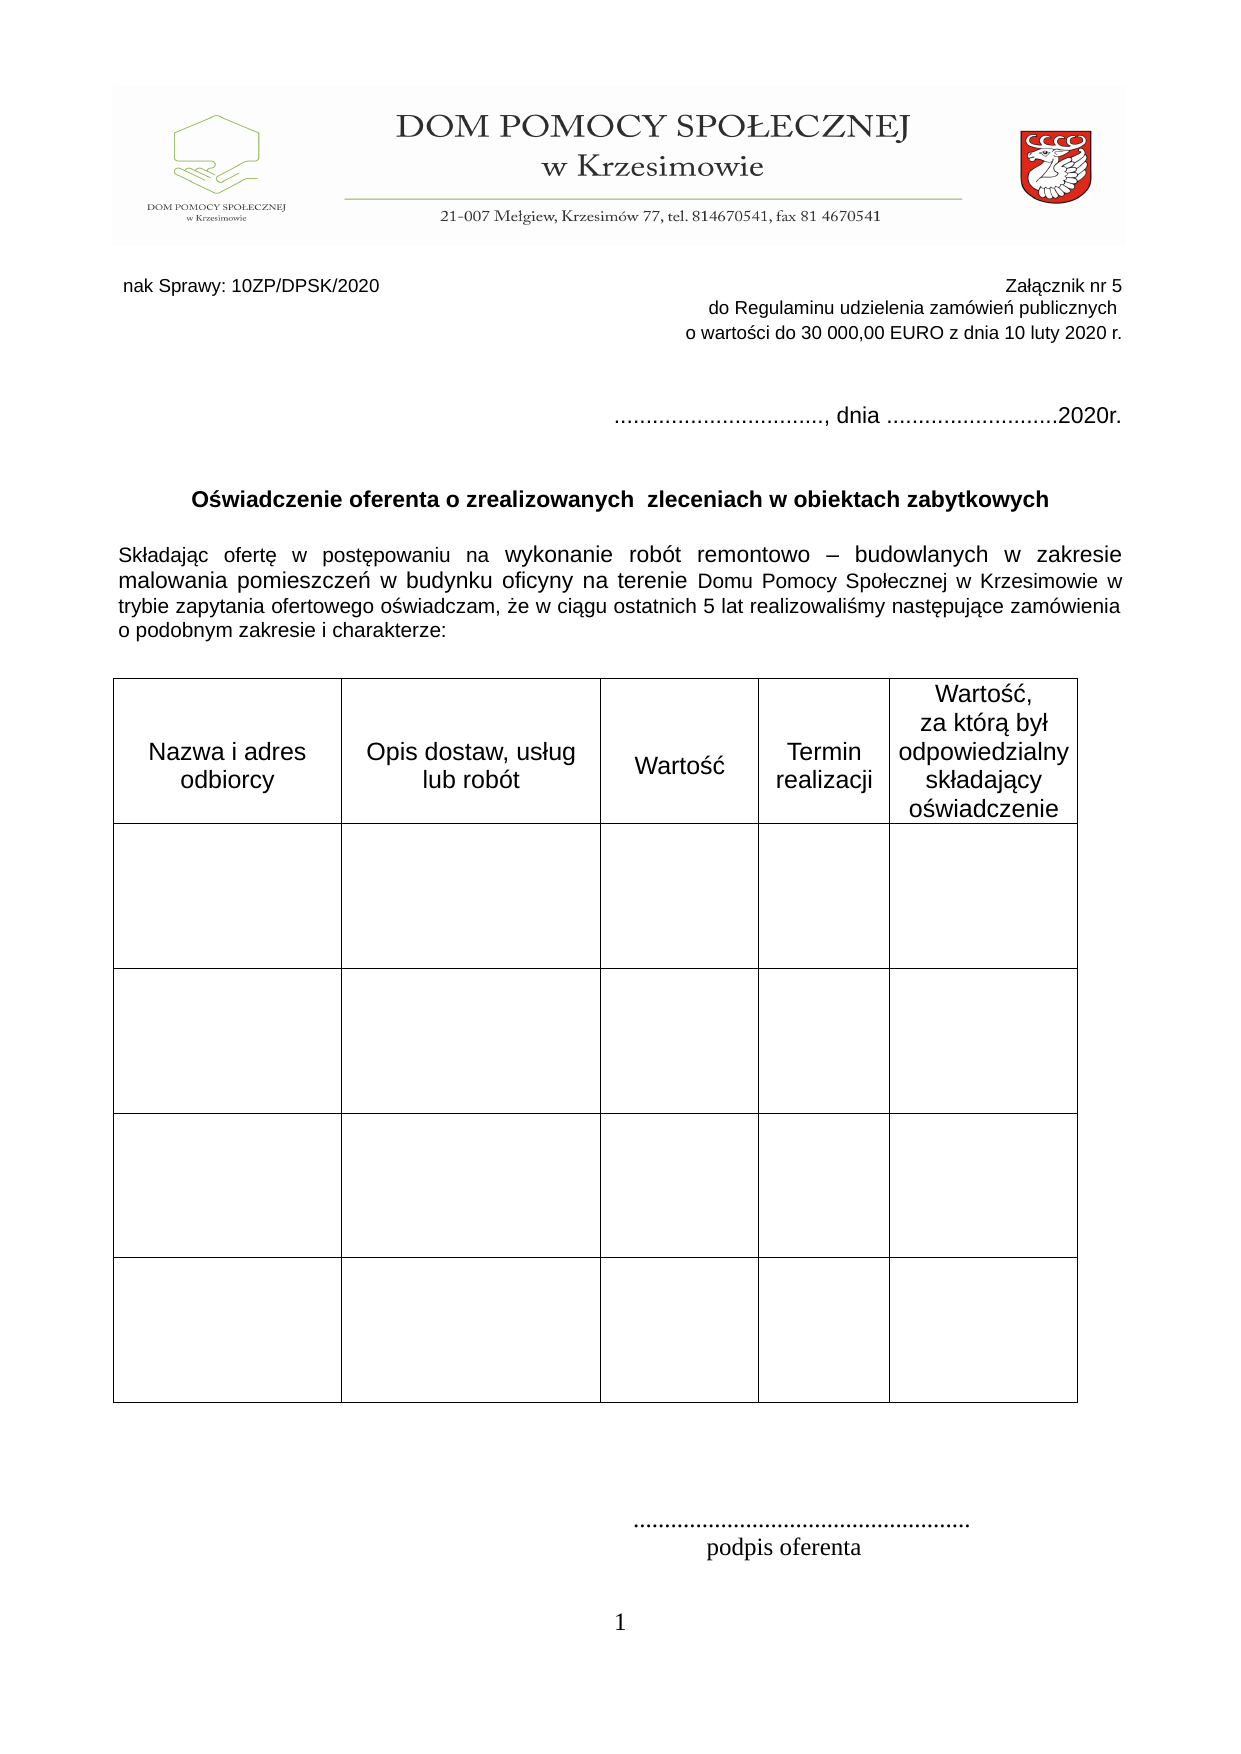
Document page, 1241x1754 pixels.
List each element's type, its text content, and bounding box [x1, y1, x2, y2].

table_header Wartość, za którą był odpowiedzialny składający oświadczenie [890, 679, 1077, 823]
text ...................................................... [118, 1504, 1122, 1532]
table_cell [114, 1258, 341, 1402]
table_header Wartość [601, 679, 758, 823]
table_cell [759, 824, 889, 968]
table_cell [890, 969, 1077, 1112]
table_cell [114, 1114, 341, 1257]
table_cell [890, 1114, 1077, 1257]
table_cell [342, 1258, 600, 1402]
table_cell [342, 824, 600, 968]
table_header Nazwa i adres odbiorcy [114, 679, 341, 823]
text Składając ofertę w postępowaniu na wykonanie robót remontowo – budowlanych w zakresie malowania pomieszczeń w budynku oficyny na terenie Domu Pomocy Społecznej w Krzesimowie w trybie zapytania ofertowego oświadczam, że w ciągu ostatnich 5 lat realizowaliśmy następujące zamówienia o podobnym zakresie i charakterze: [118, 541, 1122, 642]
table_cell [890, 1258, 1077, 1402]
table_cell [342, 969, 600, 1112]
text do Regulaminu udzielenia zamówień publicznych o wartości do 30 000,00 EURO z dnia 10 luty 2020 r. [118, 297, 1122, 344]
table_cell [601, 1258, 758, 1402]
table_cell [890, 824, 1077, 968]
table_cell [342, 1114, 600, 1257]
table_cell [601, 824, 758, 968]
table_cell [601, 1114, 758, 1257]
text nak Sprawy: 10ZP/DPSK/2020 Załącznik nr 5 [118, 275, 1122, 297]
table_header Termin realizacji [759, 679, 889, 823]
table_cell [759, 1114, 889, 1257]
text podpis oferenta [118, 1532, 1122, 1561]
text ................................., dnia ...........................2020r. [118, 402, 1122, 428]
table_cell [759, 1258, 889, 1402]
table_cell [601, 969, 758, 1112]
subtitle Oświadczenie oferenta o zrealizowanych zleceniach w obiektach zabytkowych [118, 486, 1122, 512]
table_header Opis dostaw, usług lub robót [342, 679, 600, 823]
table_cell [114, 969, 341, 1112]
table_cell [759, 969, 889, 1112]
table_cell [114, 824, 341, 968]
